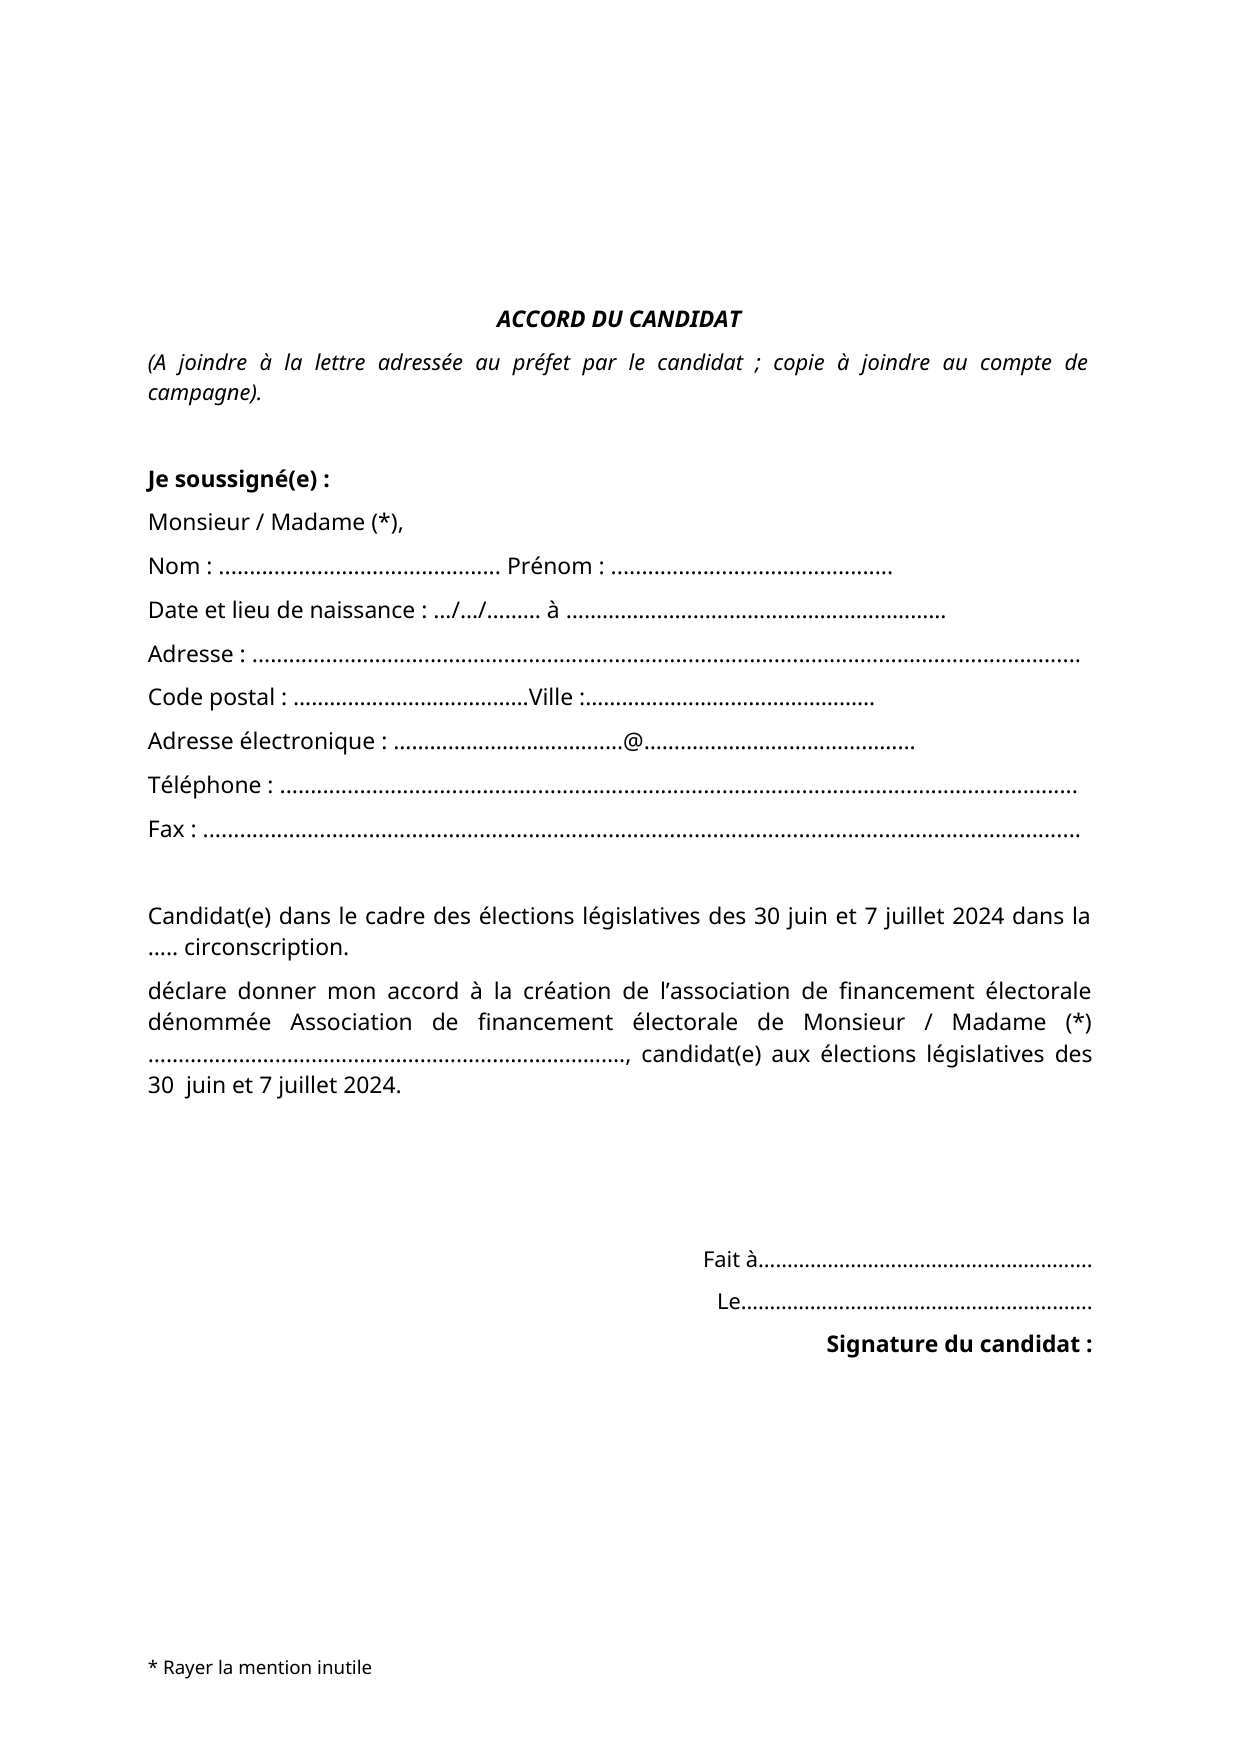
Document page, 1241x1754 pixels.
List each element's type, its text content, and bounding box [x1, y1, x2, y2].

text Fax : ............................................................................................................................................... [148, 812, 1093, 844]
text Nom : .............................................. Prénom : .............................................. [148, 550, 1093, 581]
text déclare donner mon accord à la création de l’association de financement électorale dénommée Association de financement électorale de Monsieur / Madame (*) ……………………………………………………………………., candidat(e) aux élections législatives des 30 juin et 7 juillet 2024. [148, 975, 1093, 1100]
text Je soussigné(e) : [148, 462, 1093, 494]
text Code postal : …………………………………Ville :………………………………………… [148, 681, 1093, 712]
text Signature du candidat : [148, 1328, 1093, 1359]
text Adresse : ....................................................................................................................................... [148, 637, 1093, 669]
text Fait à…………………………………………………. [148, 1244, 1093, 1273]
text Monsieur / Madame (*), [148, 506, 1093, 537]
text Adresse électronique : ……………………………..…@……………………………………… [148, 725, 1093, 756]
text Date et lieu de naissance : …/…/……… à ……………………………………………………… [148, 594, 1093, 625]
text ACCORD DU CANDIDAT [148, 303, 1093, 334]
text Candidat(e) dans le cadre des élections législatives des 30 juin et 7 juillet 2024 dans la ….. circonscription. [148, 900, 1093, 962]
text (A joindre à la lettre adressée au préfet par le candidat ; copie à joindre au compte de campagne). [148, 347, 1093, 406]
text Téléphone : .................................................................................................................................. [148, 769, 1093, 800]
text Le……………………………………………………. [148, 1286, 1093, 1316]
